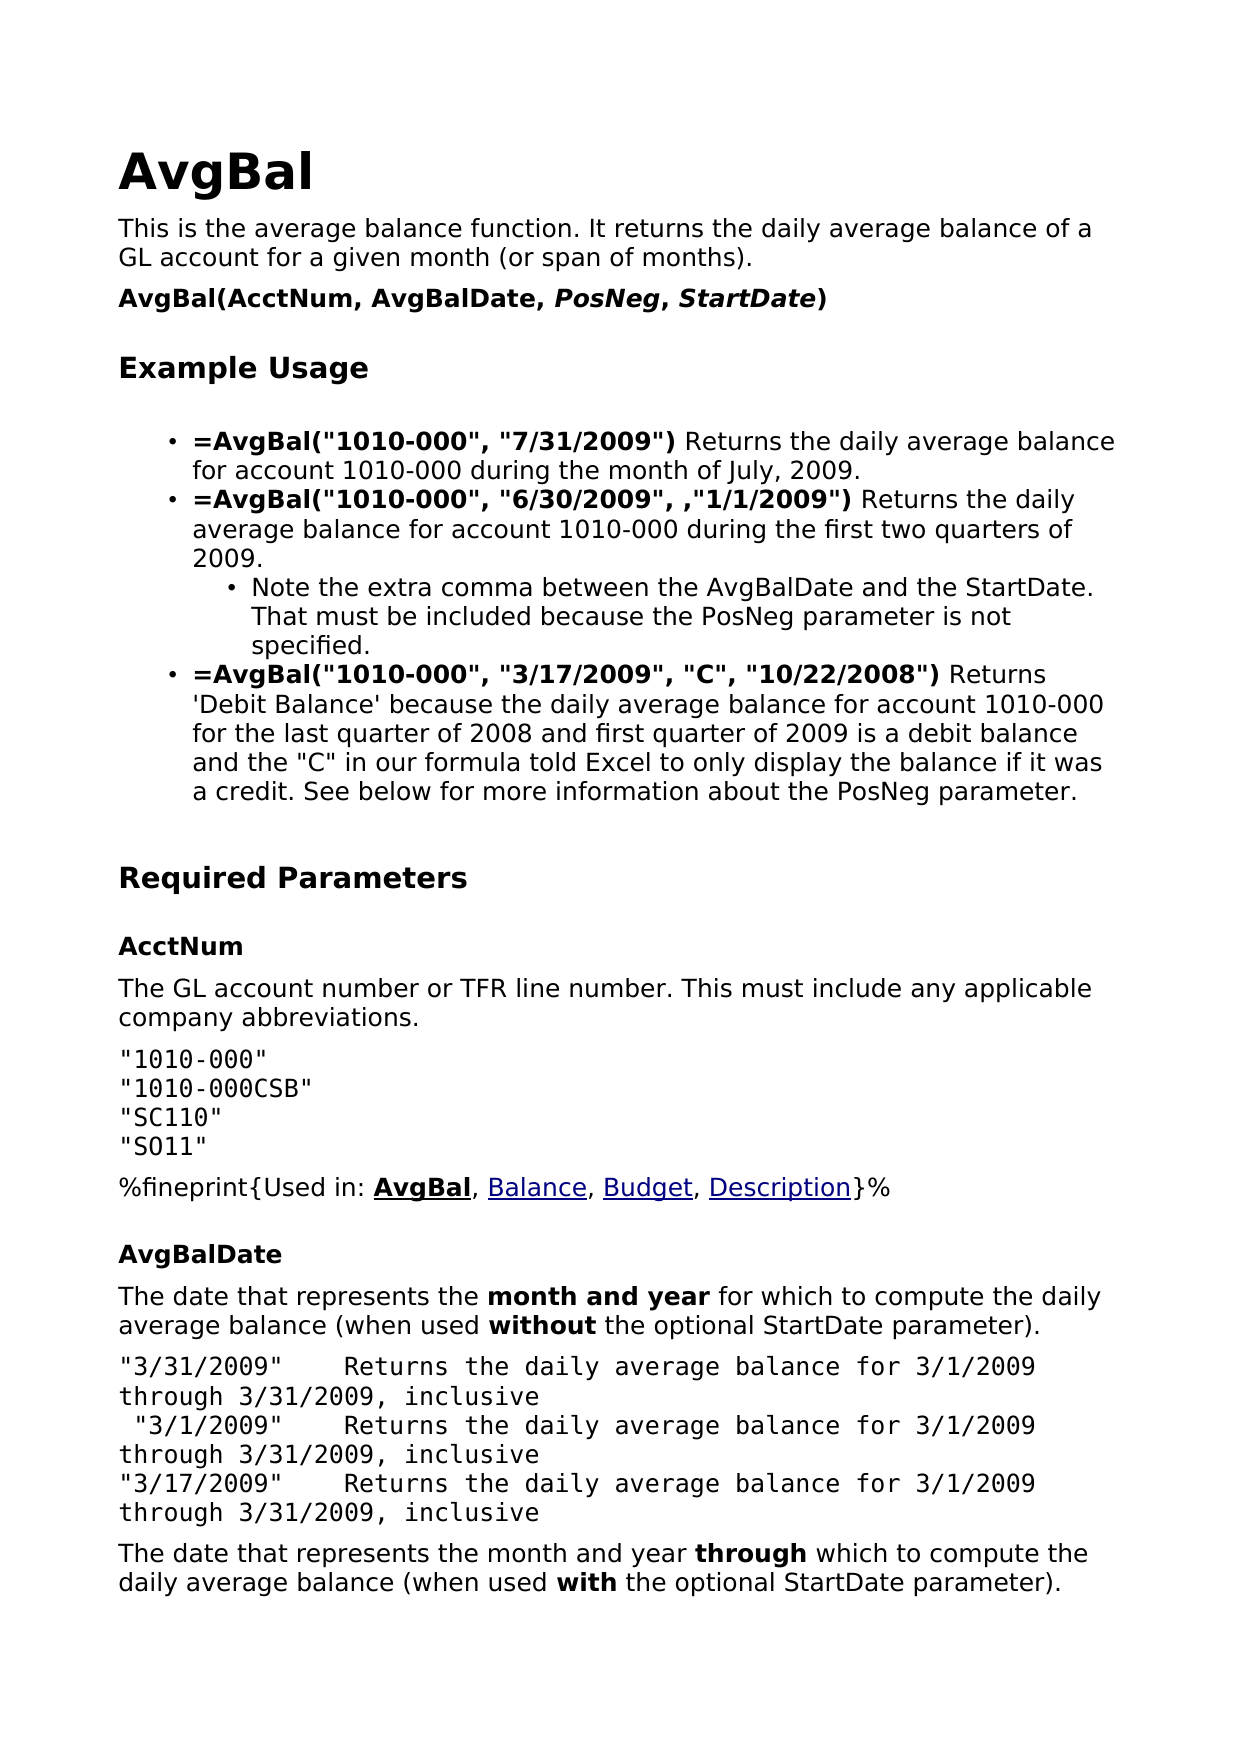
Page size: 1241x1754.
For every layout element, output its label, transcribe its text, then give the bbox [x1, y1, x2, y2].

list =AvgBal("1010-000", "3/17/2009", "C", "10/22/2008") Returns 'Debit Balance' because the daily average balance for account 1010-000 for the last quarter of 2008 and first quarter of 2009 is a debit balance and the "C" in our formula told Excel to only display the balance if it was a credit. See below for more information about the PosNeg parameter. [177, 661, 1122, 806]
list =AvgBal("1010-000", "7/31/2009") Returns the daily average balance for account 1010-000 during the month of July, 2009. [177, 427, 1122, 486]
list Note the extra comma between the AvgBalDate and the StartDate. That must be included because the PosNeg parameter is not specified. [236, 573, 1122, 661]
text The date that represents the month and year through which to compute the daily average balance (when used with the optional StartDate parameter). [118, 1539, 1122, 1598]
text The date that represents the month and year for which to compute the daily average balance (when used without the optional StartDate parameter). [118, 1282, 1122, 1340]
subtitle Example Usage [118, 351, 1122, 385]
subtitle Required Parameters [118, 861, 1122, 895]
subtitle AcctNum [118, 932, 1122, 962]
text "3/31/2009" Returns the daily average balance for 3/1/2009 through 3/31/2009, inclusive "3/1/2009" Returns the daily average balance for 3/1/2009 through 3/31/2009, inclusive "3/17/2009" Returns the daily average balance for 3/1/2009 through 3/31/2009, inclusive [118, 1352, 1122, 1527]
list =AvgBal("1010-000", "6/30/2009", ,"1/1/2009") Returns the daily average balance for account 1010-000 during the first two quarters of 2009. [177, 486, 1122, 573]
text AvgBal(AcctNum, AvgBalDate, PosNeg, StartDate) [118, 285, 1122, 314]
text This is the average balance function. It returns the daily average balance of a GL account for a given month (or span of months). [118, 214, 1122, 272]
text %fineprint{Used in: AvgBal, Balance, Budget, Description}% [118, 1173, 1122, 1202]
text The GL account number or TFR line number. This must include any applicable company abbreviations. [118, 974, 1122, 1032]
subtitle AvgBal [118, 143, 1122, 201]
text "1010-000" "1010-000CSB" "SC110" "SO11" [118, 1045, 1122, 1162]
subtitle AvgBalDate [118, 1240, 1122, 1269]
